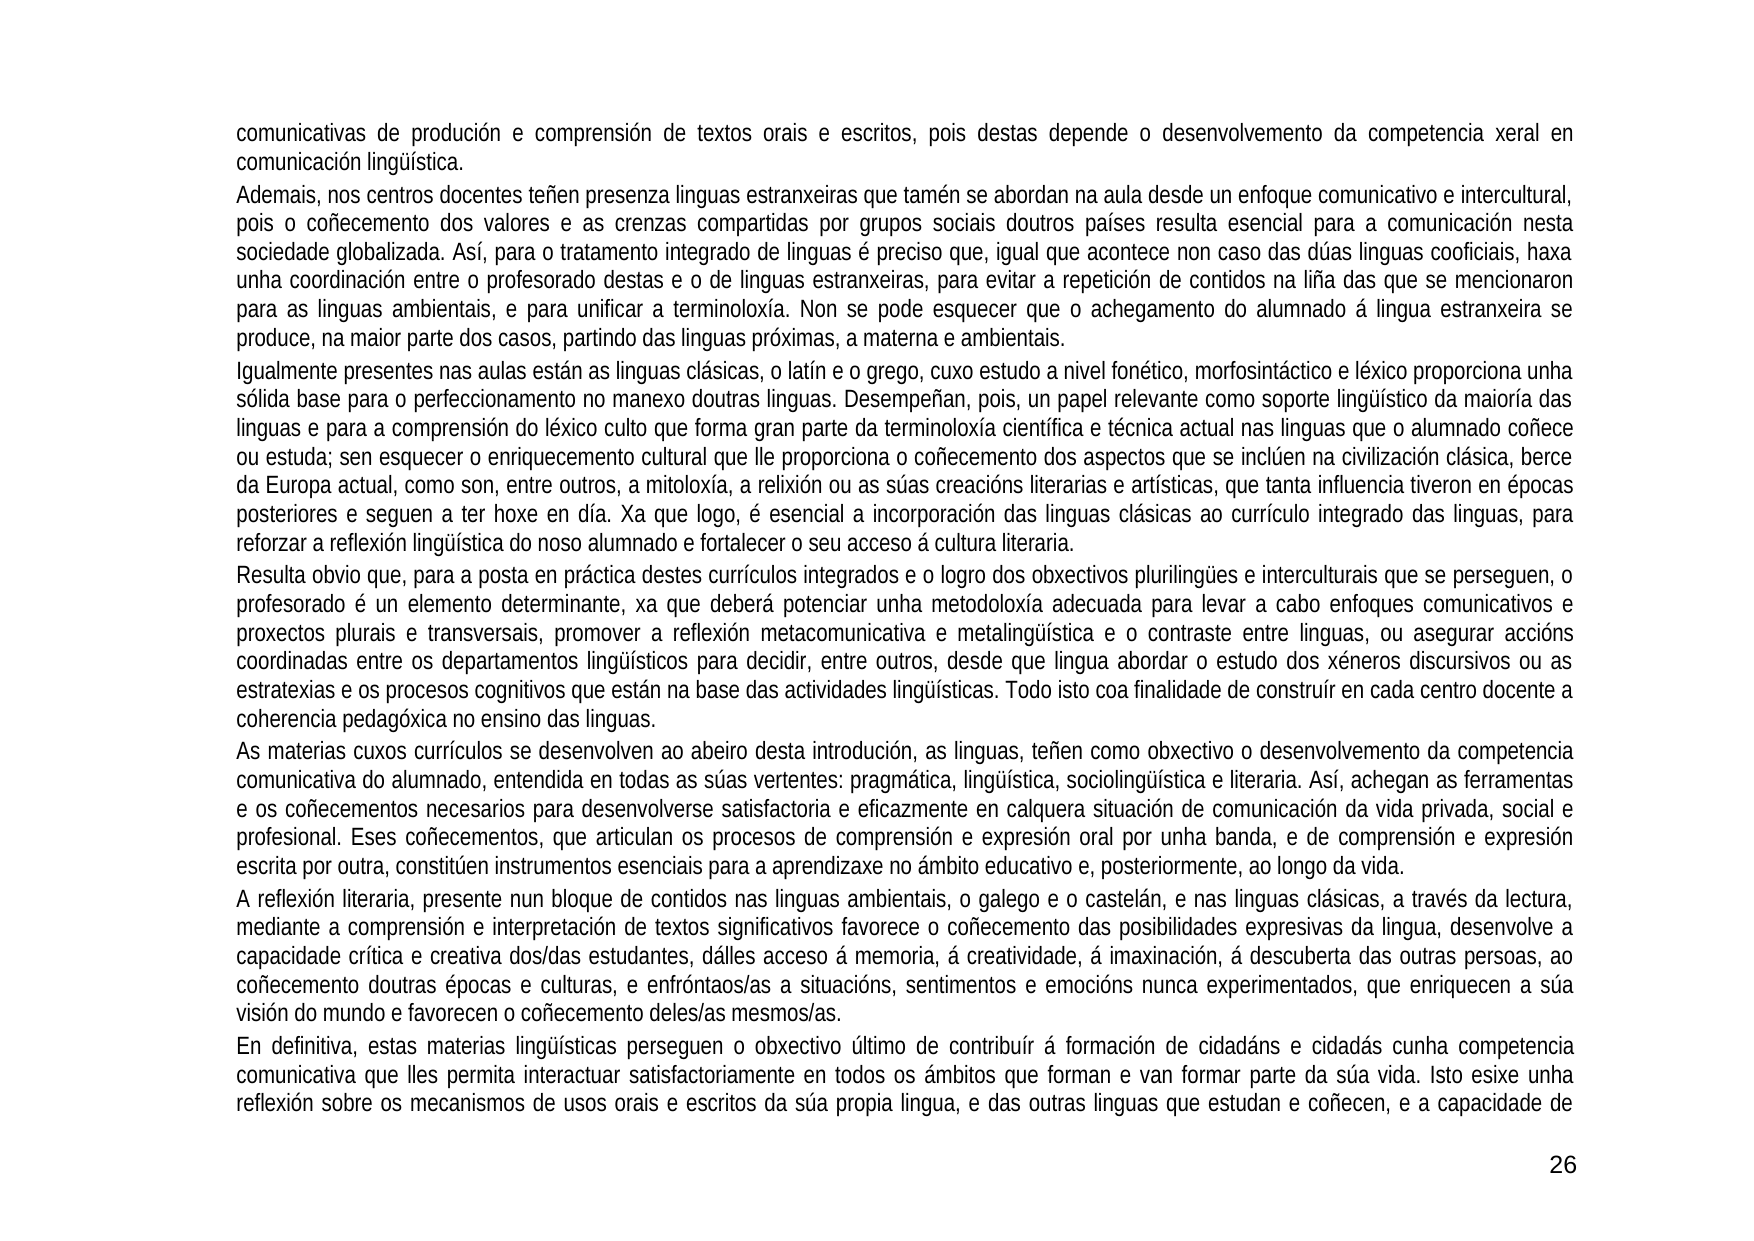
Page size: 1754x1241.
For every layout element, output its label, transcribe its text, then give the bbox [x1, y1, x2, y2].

text Ademais, nos centros docentes teñen presenza linguas estranxeiras que tamén se abordan na aula desde un enfoque comunicativo e intercultural, pois o coñecemento dos valores e as crenzas compartidas por grupos sociais doutros países resulta esencial para a comunicación nesta sociedade globalizada. Así, para o tratamento integrado de linguas é preciso que, igual que acontece non caso das dúas linguas cooficiais, haxa unha coordinación entre o profesorado destas e o de linguas estranxeiras, para evitar a repetición de contidos na liña das que se mencionaron para as linguas ambientais, e para unificar a terminoloxía. Non se pode esquecer que o achegamento do alumnado á lingua estranxeira se produce, na maior parte dos casos, partindo das linguas próximas, a materna e ambientais. [236, 179, 1577, 351]
text A reflexión literaria, presente nun bloque de contidos nas linguas ambientais, o galego e o castelán, e nas linguas clásicas, a través da lectura, mediante a comprensión e interpretación de textos significativos favorece o coñecemento das posibilidades expresivas da lingua, desenvolve a capacidade crítica e creativa dos/das estudantes, dálles acceso á memoria, á creatividade, á imaxinación, á descuberta das outras persoas, ao coñecemento doutras épocas e culturas, e enfróntaos/as a situacións, sentimentos e emocións nunca experimentados, que enriquecen a súa visión do mundo e favorecen o coñecemento deles/as mesmos/as. [236, 884, 1577, 1027]
text comunicativas de produción e comprensión de textos orais e escritos, pois destas depende o desenvolvemento da competencia xeral en comunicación lingüística. [236, 118, 1577, 175]
text Resulta obvio que, para a posta en práctica destes currículos integrados e o logro dos obxectivos plurilingües e interculturais que se perseguen, o profesorado é un elemento determinante, xa que deberá potenciar unha metodoloxía adecuada para levar a cabo enfoques comunicativos e proxectos plurais e transversais, promover a reflexión metacomunicativa e metalingüística e o contraste entre linguas, ou asegurar accións coordinadas entre os departamentos lingüísticos para decidir, entre outros, desde que lingua abordar o estudo dos xéneros discursivos ou as estratexias e os procesos cognitivos que están na base das actividades lingüísticas. Todo isto coa finalidade de construír en cada centro docente a coherencia pedagóxica no ensino das linguas. [236, 560, 1577, 732]
text En definitiva, estas materias lingüísticas perseguen o obxectivo último de contribuír á formación de cidadáns e cidadás cunha competencia comunicativa que lles permita interactuar satisfactoriamente en todos os ámbitos que forman e van formar parte da súa vida. Isto esixe unha reflexión sobre os mecanismos de usos orais e escritos da súa propia lingua, e das outras linguas que estudan e coñecen, e a capacidade de [236, 1031, 1577, 1117]
text As materias cuxos currículos se desenvolven ao abeiro desta introdución, as linguas, teñen como obxectivo o desenvolvemento da competencia comunicativa do alumnado, entendida en todas as súas vertentes: pragmática, lingüística, sociolingüística e literaria. Así, achegan as ferramentas e os coñecementos necesarios para desenvolverse satisfactoria e eficazmente en calquera situación de comunicación da vida privada, social e profesional. Eses coñecementos, que articulan os procesos de comprensión e expresión oral por unha banda, e de comprensión e expresión escrita por outra, constitúen instrumentos esenciais para a aprendizaxe no ámbito educativo e, posteriormente, ao longo da vida. [236, 736, 1577, 879]
text Igualmente presentes nas aulas están as linguas clásicas, o latín e o grego, cuxo estudo a nivel fonético, morfosintáctico e léxico proporciona unha sólida base para o perfeccionamento no manexo doutras linguas. Desempeñan, pois, un papel relevante como soporte lingüístico da maioría das linguas e para a comprensión do léxico culto que forma gran parte da terminoloxía científica e técnica actual nas linguas que o alumnado coñece ou estuda; sen esquecer o enriquecemento cultural que lle proporciona o coñecemento dos aspectos que se inclúen na civilización clásica, berce da Europa actual, como son, entre outros, a mitoloxía, a relixión ou as súas creacións literarias e artísticas, que tanta influencia tiveron en épocas posteriores e seguen a ter hoxe en día. Xa que logo, é esencial a incorporación das linguas clásicas ao currículo integrado das linguas, para reforzar a reflexión lingüística do noso alumnado e fortalecer o seu acceso á cultura literaria. [236, 356, 1577, 556]
